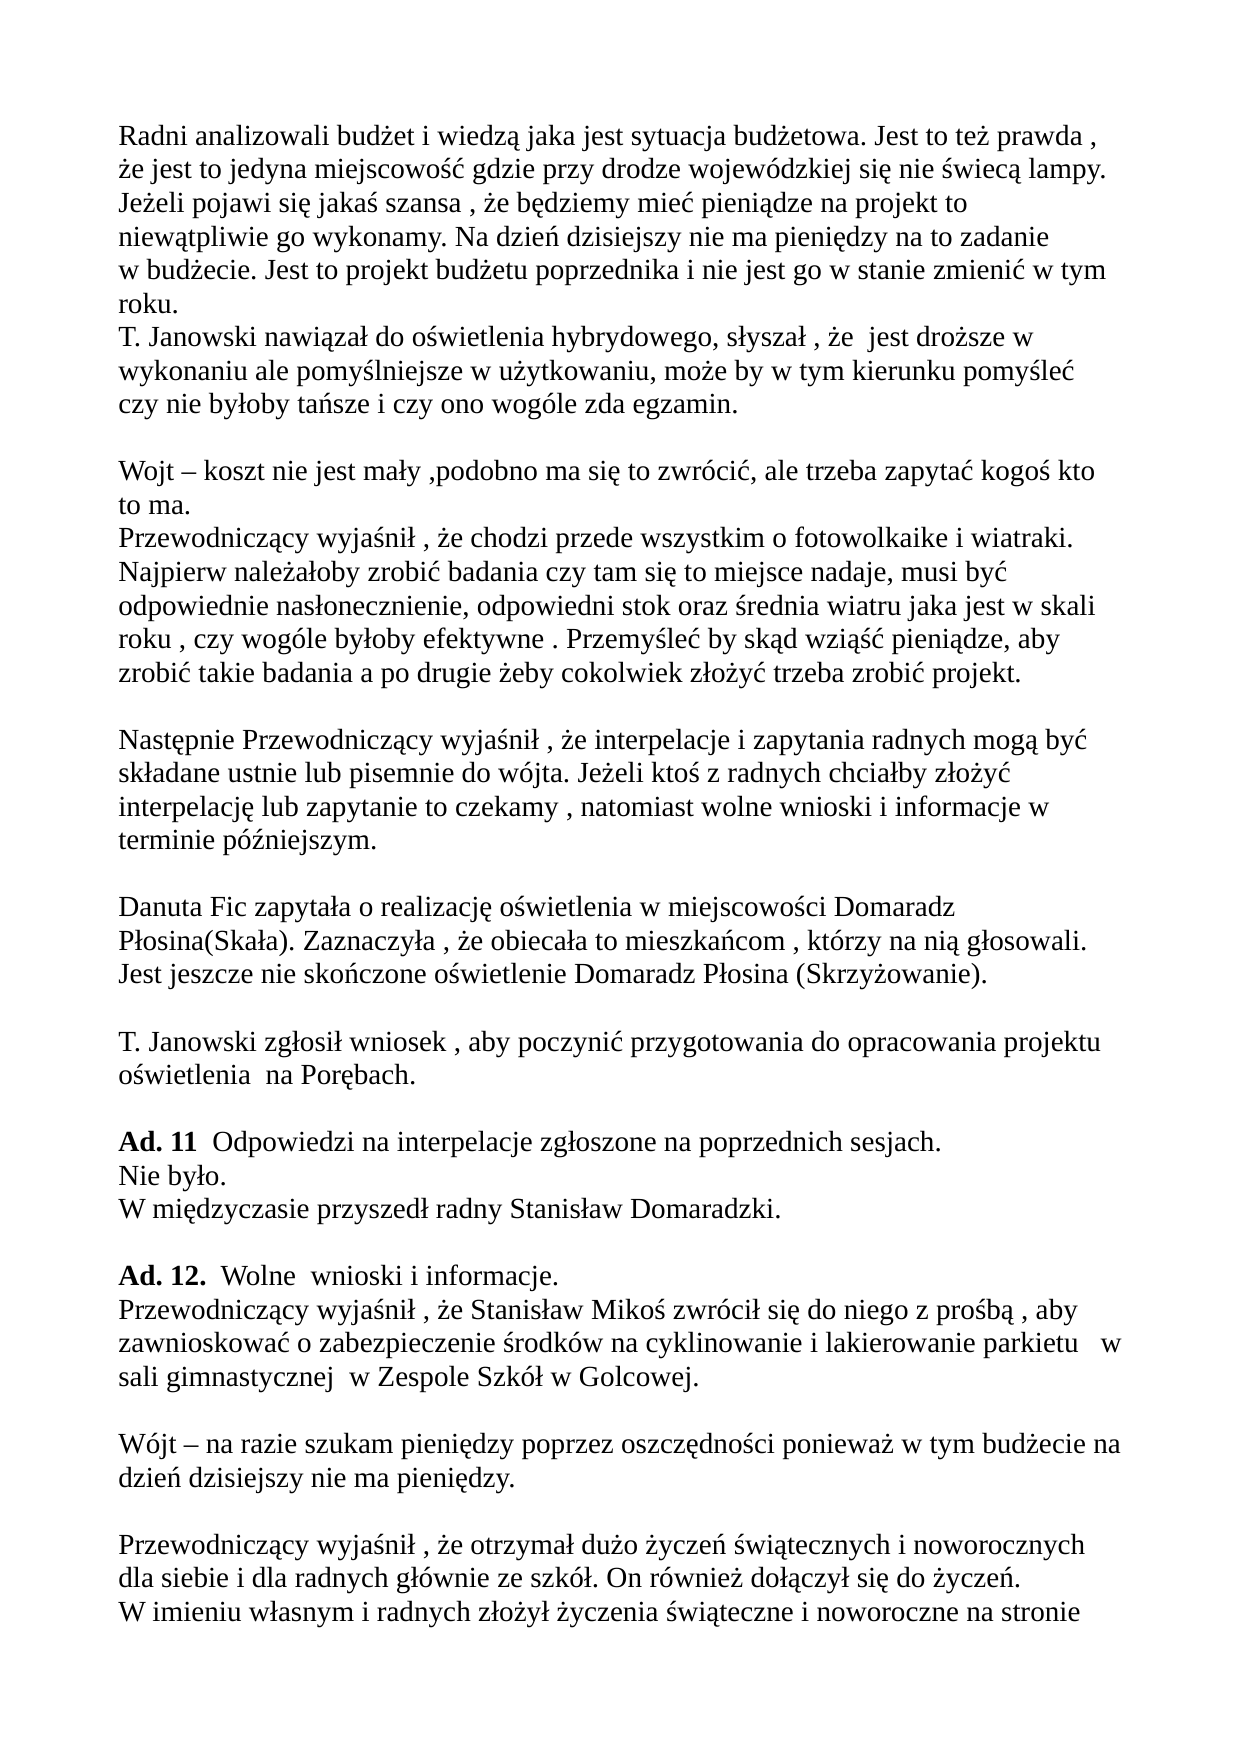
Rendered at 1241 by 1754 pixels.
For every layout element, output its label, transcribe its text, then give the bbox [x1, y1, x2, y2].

text W imieniu własnym i radnych złożył życzenia świąteczne i noworoczne na stronie [118, 1594, 1122, 1627]
text Ad. 12. Wolne wnioski i informacje. [118, 1258, 1122, 1292]
text Następnie Przewodniczący wyjaśnił , że interpelacje i zapytania radnych mogą być składane ustnie lub pisemnie do wójta. Jeżeli ktoś z radnych chciałby złożyć interpelację lub zapytanie to czekamy , natomiast wolne wnioski i informacje w terminie późniejszym. [118, 722, 1122, 856]
text Ad. 11 Odpowiedzi na interpelacje zgłoszone na poprzednich sesjach. [118, 1124, 1122, 1158]
text Wojt – koszt nie jest mały ,podobno ma się to zwrócić, ale trzeba zapytać kogoś kto to ma. [118, 453, 1122, 521]
text Jeżeli pojawi się jakaś szansa , że będziemy mieć pieniądze na projekt to niewątpliwie go wykonamy. Na dzień dzisiejszy nie ma pieniędzy na to zadanie w budżecie. Jest to projekt budżetu poprzednika i nie jest go w stanie zmienić w tym roku. [118, 185, 1122, 319]
text Przewodniczący wyjaśnił , że otrzymał dużo życzeń świątecznych i noworocznych dla siebie i dla radnych głównie ze szkół. On również dołączył się do życzeń. [118, 1527, 1122, 1594]
text Nie było. [118, 1158, 1122, 1191]
text Przewodniczący wyjaśnił , że Stanisław Mikoś zwrócił się do niego z prośbą , aby zawnioskować o zabezpieczenie środków na cyklinowanie i lakierowanie parkietu w sali gimnastycznej w Zespole Szkół w Golcowej. [118, 1292, 1122, 1393]
text T. Janowski zgłosił wniosek , aby poczynić przygotowania do opracowania projektu oświetlenia na Porębach. [118, 1024, 1122, 1091]
text Radni analizowali budżet i wiedzą jaka jest sytuacja budżetowa. Jest to też prawda , że jest to jedyna miejscowość gdzie przy drodze wojewódzkiej się nie świecą lampy. [118, 118, 1122, 185]
text T. Janowski nawiązał do oświetlenia hybrydowego, słyszał , że jest droższe w wykonaniu ale pomyślniejsze w użytkowaniu, może by w tym kierunku pomyśleć czy nie byłoby tańsze i czy ono wogóle zda egzamin. [118, 319, 1122, 420]
text Jest jeszcze nie skończone oświetlenie Domaradz Płosina (Skrzyżowanie). [118, 957, 1122, 990]
text Danuta Fic zapytała o realizację oświetlenia w miejscowości Domaradz Płosina(Skała). Zaznaczyła , że obiecała to mieszkańcom , którzy na nią głosowali. [118, 889, 1122, 957]
text Wójt – na razie szukam pieniędzy poprzez oszczędności ponieważ w tym budżecie na dzień dzisiejszy nie ma pieniędzy. [118, 1426, 1122, 1493]
text Przewodniczący wyjaśnił , że chodzi przede wszystkim o fotowolkaike i wiatraki. Najpierw należałoby zrobić badania czy tam się to miejsce nadaje, musi być odpowiednie nasłonecznienie, odpowiedni stok oraz średnia wiatru jaka jest w skali roku , czy wogóle byłoby efektywne . Przemyśleć by skąd wziąść pieniądze, aby zrobić takie badania a po drugie żeby cokolwiek złożyć trzeba zrobić projekt. [118, 521, 1122, 688]
text W międzyczasie przyszedł radny Stanisław Domaradzki. [118, 1191, 1122, 1225]
